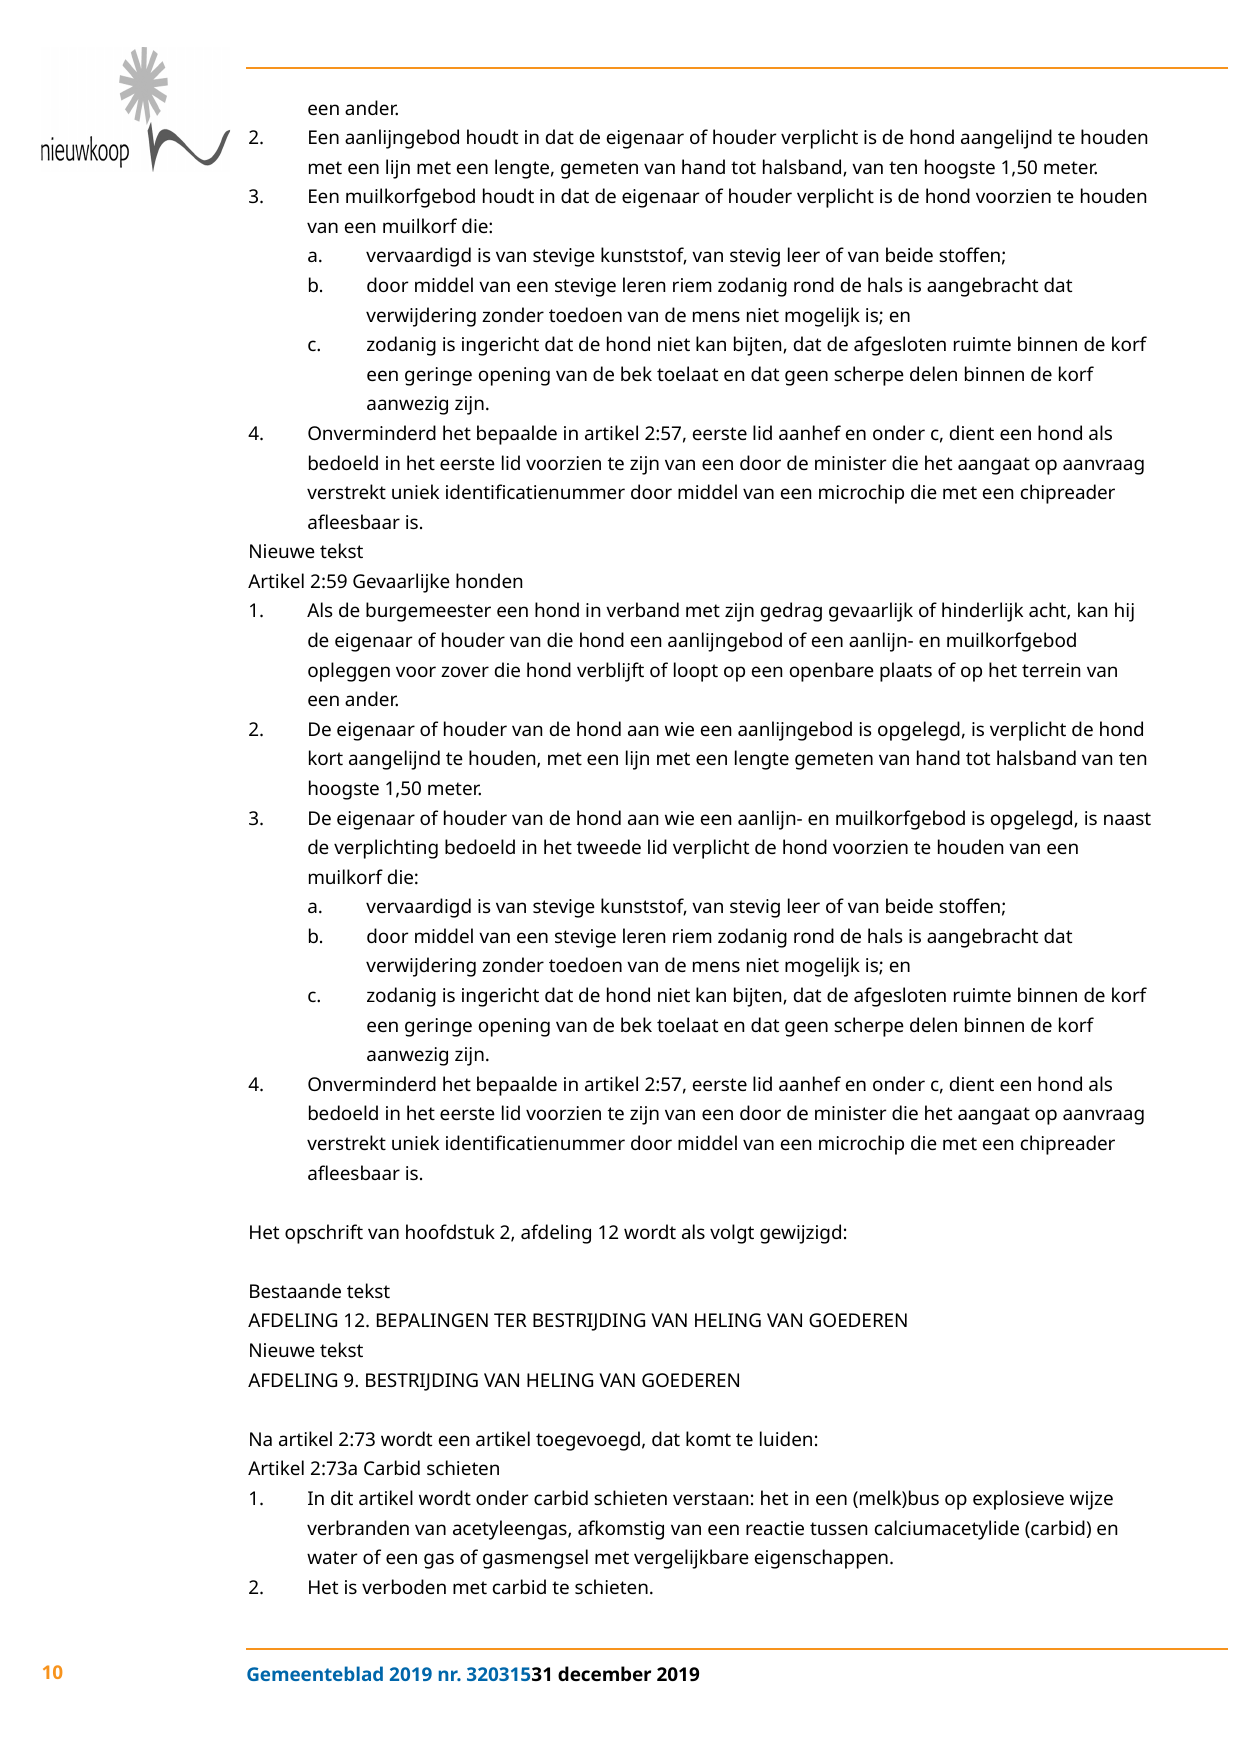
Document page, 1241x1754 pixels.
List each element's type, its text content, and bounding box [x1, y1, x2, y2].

text Artikel 2:73a Carbid schieten [248, 1456, 1152, 1481]
list een ander. [248, 95, 1152, 121]
text Na artikel 2:73 wordt een artikel toegevoegd, dat komt te luiden: [248, 1426, 1152, 1452]
list zodanig is ingericht dat de hond niet kan bijten, dat de afgesloten ruimte binnen de korf een geringe opening van de bek toelaat en dat geen scherpe delen binnen de korf aanwezig zijn. [307, 331, 1152, 416]
list door middel van een stevige leren riem zodanig rond de hals is aangebracht dat verwijdering zonder toedoen van de mens niet mogelijk is; en [307, 923, 1152, 978]
text Artikel 2:59 Gevaarlijke honden [248, 568, 1152, 594]
text Nieuwe tekst [248, 1337, 1152, 1363]
list door middel van een stevige leren riem zodanig rond de hals is aangebracht dat verwijdering zonder toedoen van de mens niet mogelijk is; en [307, 272, 1152, 328]
list In dit artikel wordt onder carbid schieten verstaan: het in een (melk)bus op explosieve wijze verbranden van acetyleengas, afkomstig van een reactie tussen calciumacetylide (carbid) en water of een gas of gasmengsel met vergelijkbare eigenschappen. [248, 1485, 1152, 1570]
list De eigenaar of houder van de hond aan wie een aanlijngebod is opgelegd, is verplicht de hond kort aangelijnd te houden, met een lijn met een lengte gemeten van hand tot halsband van ten hoogste 1,50 meter. [248, 716, 1152, 801]
list zodanig is ingericht dat de hond niet kan bijten, dat de afgesloten ruimte binnen de korf een geringe opening van de bek toelaat en dat geen scherpe delen binnen de korf aanwezig zijn. [307, 982, 1152, 1067]
text AFDELING 12. BEPALINGEN TER BESTRIJDING VAN HELING VAN GOEDEREN [248, 1308, 1152, 1333]
text Het opschrift van hoofdstuk 2, afdeling 12 wordt als volgt gewijzigd: [248, 1219, 1152, 1245]
list Een aanlijngebod houdt in dat de eigenaar of houder verplicht is de hond aangelijnd te houden met een lijn met een lengte, gemeten van hand tot halsband, van ten hoogste 1,50 meter. [248, 124, 1152, 180]
list Als de burgemeester een hond in verband met zijn gedrag gevaarlijk of hinderlijk acht, kan hij de eigenaar of houder van die hond een aanlijngebod of een aanlijn- en muilkorfgebod opleggen voor zover die hond verblijft of loopt op een openbare plaats of op het terrein van een ander. [248, 598, 1152, 712]
picture [41, 47, 231, 172]
list Het is verboden met carbid te schieten. [248, 1574, 1152, 1600]
list De eigenaar of houder van de hond aan wie een aanlijn- en muilkorfgebod is opgelegd, is naast de verplichting bedoeld in het tweede lid verplicht de hond voorzien te houden van een muilkorf die: [248, 805, 1152, 890]
list Een muilkorfgebod houdt in dat de eigenaar of houder verplicht is de hond voorzien te houden van een muilkorf die: [248, 183, 1152, 239]
text AFDELING 9. BESTRIJDING VAN HELING VAN GOEDEREN [248, 1367, 1152, 1393]
text Nieuwe tekst [248, 538, 1152, 564]
list Onverminderd het bepaalde in artikel 2:57, eerste lid aanhef en onder c, dient een hond als bedoeld in het eerste lid voorzien te zijn van een door de minister die het aangaat op aanvraag verstrekt uniek identificatienummer door middel van een microchip die met een chipreader afleesbaar is. [248, 1071, 1152, 1186]
list Onverminderd het bepaalde in artikel 2:57, eerste lid aanhef en onder c, dient een hond als bedoeld in het eerste lid voorzien te zijn van een door de minister die het aangaat op aanvraag verstrekt uniek identificatienummer door middel van een microchip die met een chipreader afleesbaar is. [248, 420, 1152, 535]
text Bestaande tekst [248, 1278, 1152, 1304]
list vervaardigd is van stevige kunststof, van stevig leer of van beide stoffen; [307, 893, 1152, 919]
list vervaardigd is van stevige kunststof, van stevig leer of van beide stoffen; [307, 243, 1152, 268]
